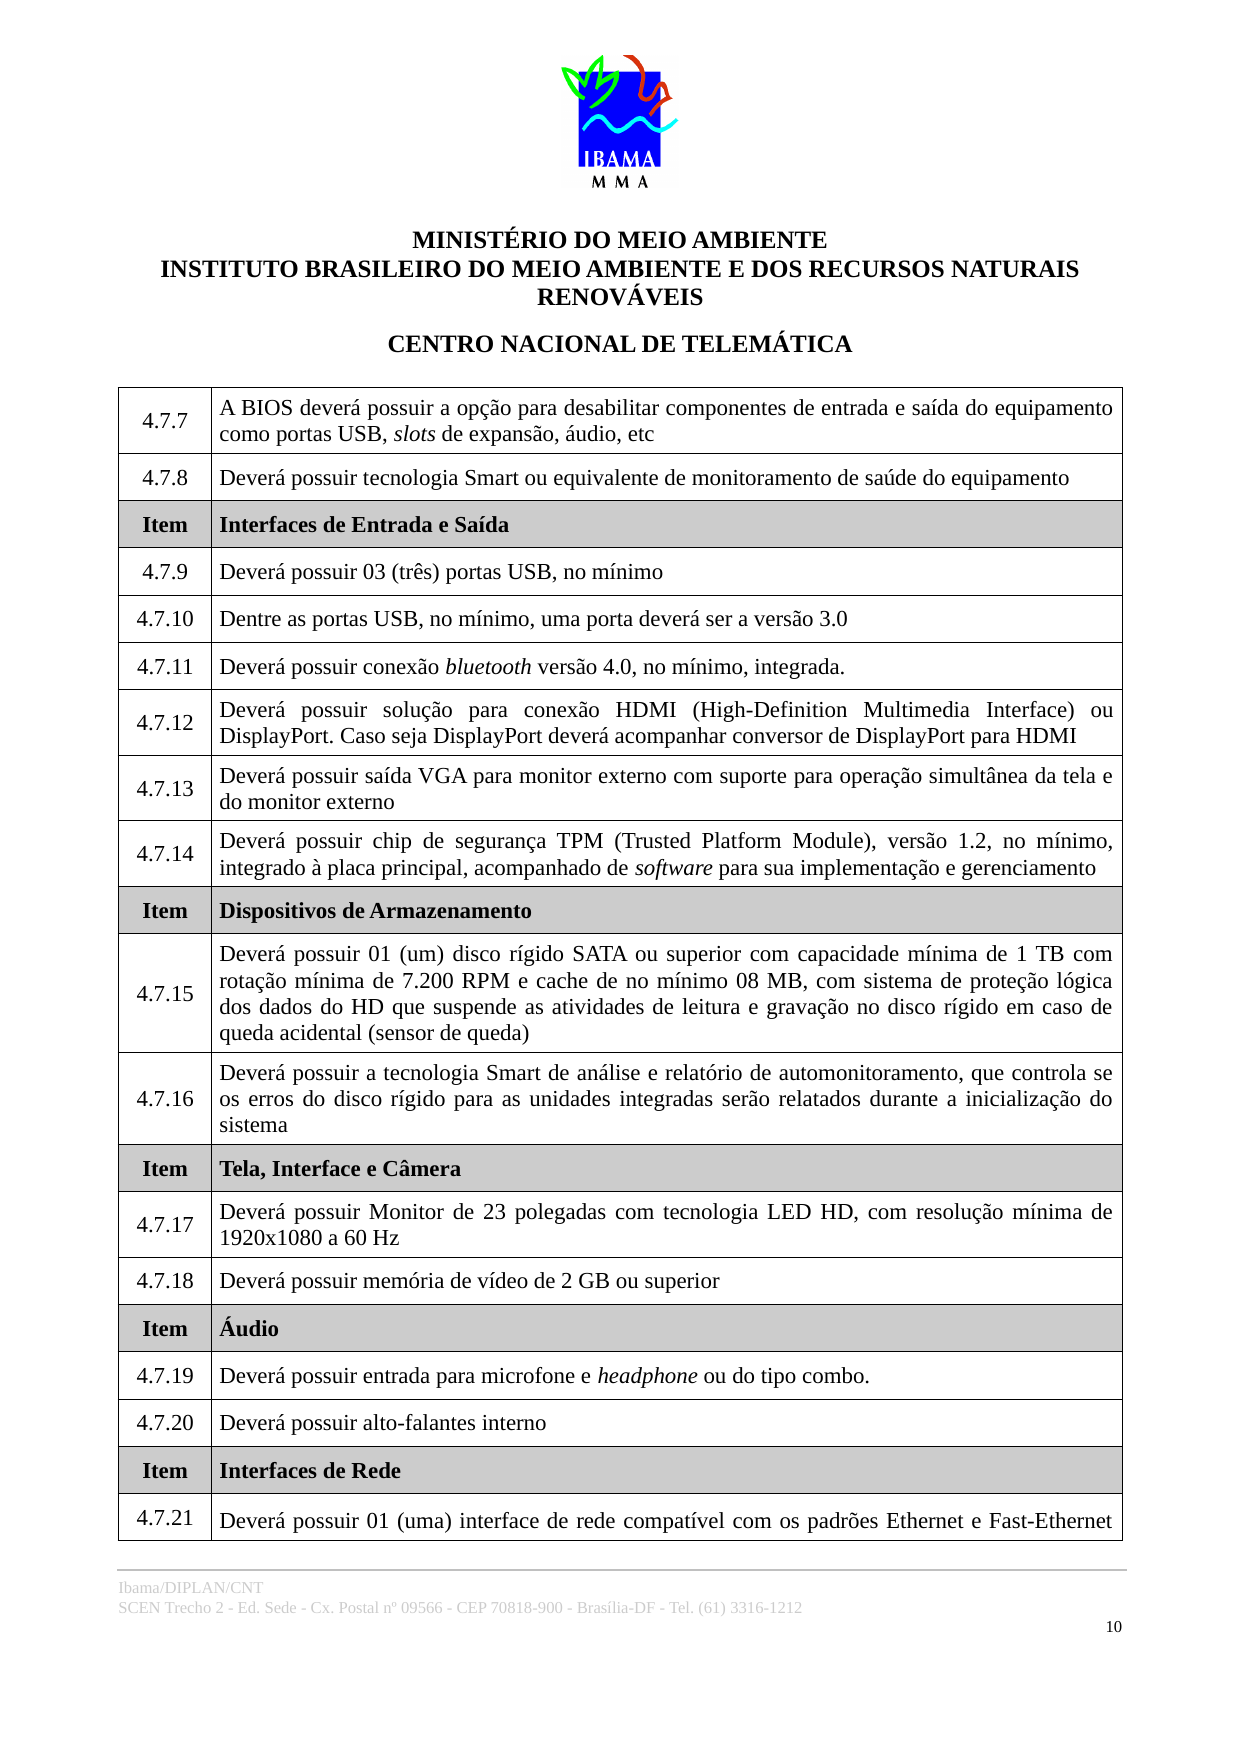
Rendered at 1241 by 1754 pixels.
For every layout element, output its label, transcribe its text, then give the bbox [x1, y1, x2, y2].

table_cell Deverá possuir saída VGA para monitor externo com suporte para operação simultânea da tela e do monitor externo [212, 756, 1122, 820]
table_cell 4.7.14 [119, 821, 211, 886]
table_cell Deverá possuir a tecnologia Smart de análise e relatório de automonitoramento, que controla se os erros do disco rígido para as unidades integradas serão relatados durante a inicialização do sistema [212, 1053, 1122, 1144]
table_cell Deverá possuir 03 (três) portas USB, no mínimo [212, 548, 1122, 594]
table_cell 4.7.9 [119, 548, 211, 594]
table_cell 4.7.19 [119, 1352, 211, 1398]
table_cell 4.7.8 [119, 454, 211, 500]
table_cell Dentre as portas USB, no mínimo, uma porta deverá ser a versão 3.0 [212, 596, 1122, 642]
table_cell Deverá possuir conexão bluetooth versão 4.0, no mínimo, integrada. [212, 643, 1122, 689]
table_cell 4.7.15 [119, 934, 211, 1052]
table_cell 4.7.11 [119, 643, 211, 689]
table_cell Deverá possuir solução para conexão HDMI (High-Definition Multimedia Interface) ou DisplayPort. Caso seja DisplayPort deverá acompanhar conversor de DisplayPort para HDMI [212, 690, 1122, 755]
table_cell Deverá possuir entrada para microfone e headphone ou do tipo combo. [212, 1352, 1122, 1398]
table_cell Deverá possuir alto-falantes interno [212, 1400, 1122, 1446]
table_cell 4.7.20 [119, 1400, 211, 1446]
table_cell Deverá possuir 01 (um) disco rígido SATA ou superior com capacidade mínima de 1 TB com rotação mínima de 7.200 RPM e cache de no mínimo 08 MB, com sistema de proteção lógica dos dados do HD que suspende as atividades de leitura e gravação no disco rígido em caso de queda acidental (sensor de queda) [212, 934, 1122, 1052]
table_cell Deverá possuir 01 (uma) interface de rede compatível com os padrões Ethernet e Fast-Ethernet [212, 1494, 1122, 1540]
table_cell Item [119, 887, 211, 933]
table_cell A BIOS deverá possuir a opção para desabilitar componentes de entrada e saída do equipamento como portas USB, slots de expansão, áudio, etc [212, 388, 1122, 453]
table_cell Item [119, 501, 211, 547]
table_cell 4.7.21 [119, 1494, 211, 1540]
table_cell Item [119, 1145, 211, 1191]
picture [561, 55, 679, 188]
table_cell Dispositivos de Armazenamento [212, 887, 1122, 933]
table_cell 4.7.17 [119, 1192, 211, 1257]
table_cell Deverá possuir chip de segurança TPM (Trusted Platform Module), versão 1.2, no mínimo, integrado à placa principal, acompanhado de software para sua implementação e gerenciamento [212, 821, 1122, 886]
table_cell 4.7.10 [119, 596, 211, 642]
table_cell Deverá possuir memória de vídeo de 2 GB ou superior [212, 1258, 1122, 1304]
table_cell Tela, Interface e Câmera [212, 1145, 1122, 1191]
table_cell Item [119, 1447, 211, 1493]
table_cell Deverá possuir Monitor de 23 polegadas com tecnologia LED HD, com resolução mínima de 1920x1080 a 60 Hz [212, 1192, 1122, 1257]
table_cell 4.7.18 [119, 1258, 211, 1304]
table_cell Áudio [212, 1305, 1122, 1351]
table_cell Item [119, 1305, 211, 1351]
table_cell 4.7.12 [119, 690, 211, 755]
table_cell 4.7.13 [119, 756, 211, 820]
table_cell Interfaces de Rede [212, 1447, 1122, 1493]
table_cell 4.7.7 [119, 388, 211, 453]
table_cell 4.7.16 [119, 1053, 211, 1144]
table_cell Deverá possuir tecnologia Smart ou equivalente de monitoramento de saúde do equipamento [212, 454, 1122, 500]
table_cell Interfaces de Entrada e Saída [212, 501, 1122, 547]
